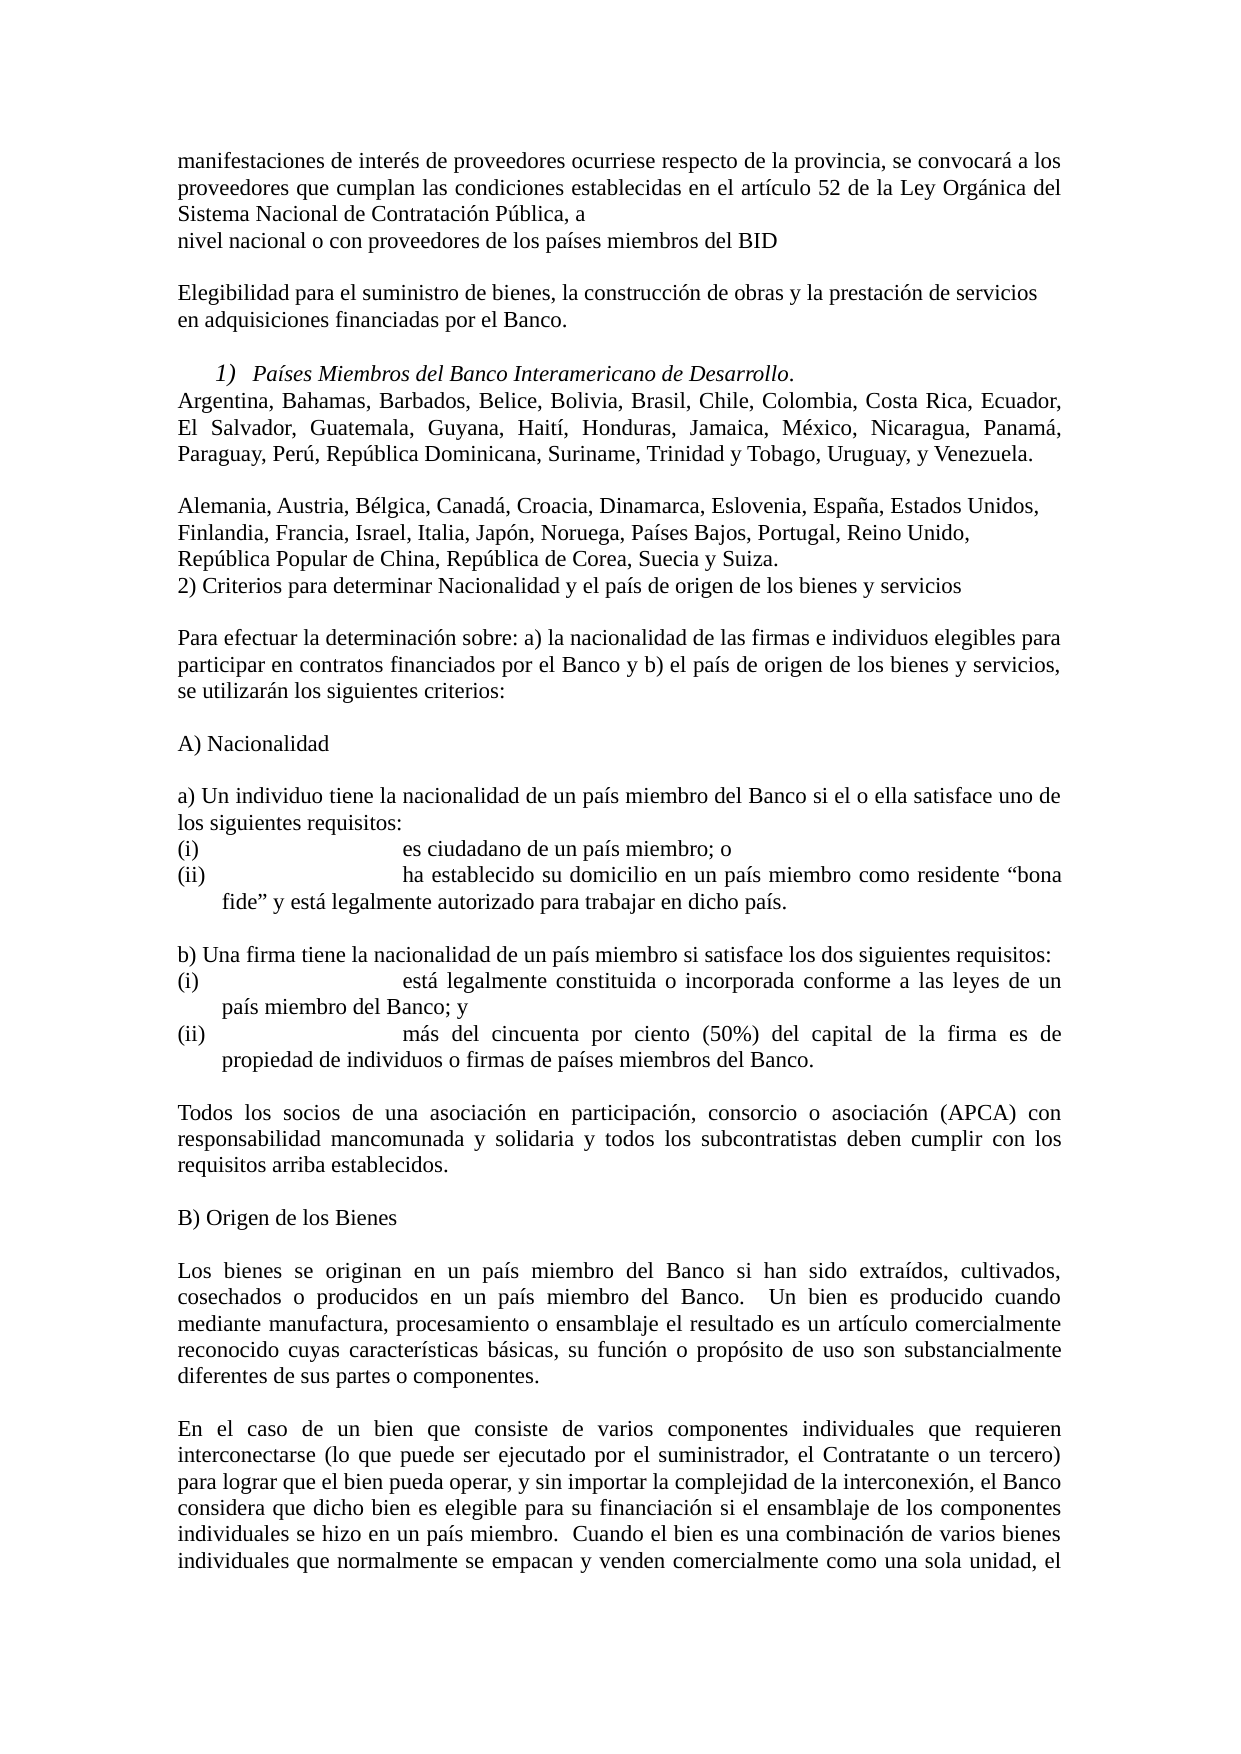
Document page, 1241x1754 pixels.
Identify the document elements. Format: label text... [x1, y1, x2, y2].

text A) Nacionalidad [177, 730, 1063, 756]
text Todos los socios de una asociación en participación, consorcio o asociación (APCA) con responsabilidad mancomunada y solidaria y todos los subcontratistas deben cumplir con los requisitos arriba establecidos. [177, 1099, 1063, 1178]
text Para efectuar la determinación sobre: a) la nacionalidad de las firmas e individuos elegibles para participar en contratos financiados por el Banco y b) el país de origen de los bienes y servicios, se utilizarán los siguientes criterios: [177, 624, 1063, 703]
list ha establecido su domicilio en un país miembro como residente “bona fide” y está legalmente autorizado para trabajar en dicho país. [177, 862, 1063, 914]
text b) Una firma tiene la nacionalidad de un país miembro si satisface los dos siguientes requisitos: [177, 941, 1063, 967]
text a) Un individuo tiene la nacionalidad de un país miembro del Banco si el o ella satisface uno de los siguientes requisitos: [177, 782, 1063, 835]
text 2) Criterios para determinar Nacionalidad y el país de origen de los bienes y servicios [177, 572, 1063, 598]
text Elegibilidad para el suministro de bienes, la construcción de obras y la prestación de servicios en adquisiciones financiadas por el Banco. [177, 279, 1063, 332]
list Países Miembros del Banco Interamericano de Desarrollo. [215, 358, 1063, 387]
list está legalmente constituida o incorporada conforme a las leyes de un país miembro del Banco; y [177, 967, 1063, 1020]
text Alemania, Austria, Bélgica, Canadá, Croacia, Dinamarca, Eslovenia, España, Estados Unidos, Finlandia, Francia, Israel, Italia, Japón, Noruega, Países Bajos, Portugal, Reino Unido, República Popular de China, República de Corea, Suecia y Suiza. [177, 493, 1063, 572]
list más del cincuenta por ciento (50%) del capital de la firma es de propiedad de individuos o firmas de países miembros del Banco. [177, 1020, 1063, 1072]
text manifestaciones de interés de proveedores ocurriese respecto de la provincia, se convocará a los proveedores que cumplan las condiciones establecidas en el artículo 52 de la Ley Orgánica del Sistema Nacional de Contratación Pública, a [177, 148, 1063, 227]
text B) Origen de los Bienes [177, 1204, 1063, 1231]
text En el caso de un bien que consiste de varios componentes individuales que requieren interconectarse (lo que puede ser ejecutado por el suministrador, el Contratante o un tercero) para lograr que el bien pueda operar, y sin importar la complejidad de la interconexión, el Banco considera que dicho bien es elegible para su financiación si el ensamblaje de los componentes individuales se hizo en un país miembro. Cuando el bien es una combinación de varios bienes individuales que normalmente se empacan y venden comercialmente como una sola unidad, el [177, 1415, 1063, 1573]
text Los bienes se originan en un país miembro del Banco si han sido extraídos, cultivados, cosechados o producidos en un país miembro del Banco. Un bien es producido cuando mediante manufactura, procesamiento o ensamblaje el resultado es un artículo comercialmente reconocido cuyas características básicas, su función o propósito de uso son substancialmente diferentes de sus partes o componentes. [177, 1257, 1063, 1389]
text nivel nacional o con proveedores de los países miembros del BID [177, 227, 1063, 253]
list es ciudadano de un país miembro; o [177, 835, 1063, 862]
text Argentina, Bahamas, Barbados, Belice, Bolivia, Brasil, Chile, Colombia, Costa Rica, Ecuador, El Salvador, Guatemala, Guyana, Haití, Honduras, Jamaica, México, Nicaragua, Panamá, Paraguay, Perú, República Dominicana, Suriname, Trinidad y Tobago, Uruguay, y Venezuela. [177, 387, 1063, 466]
